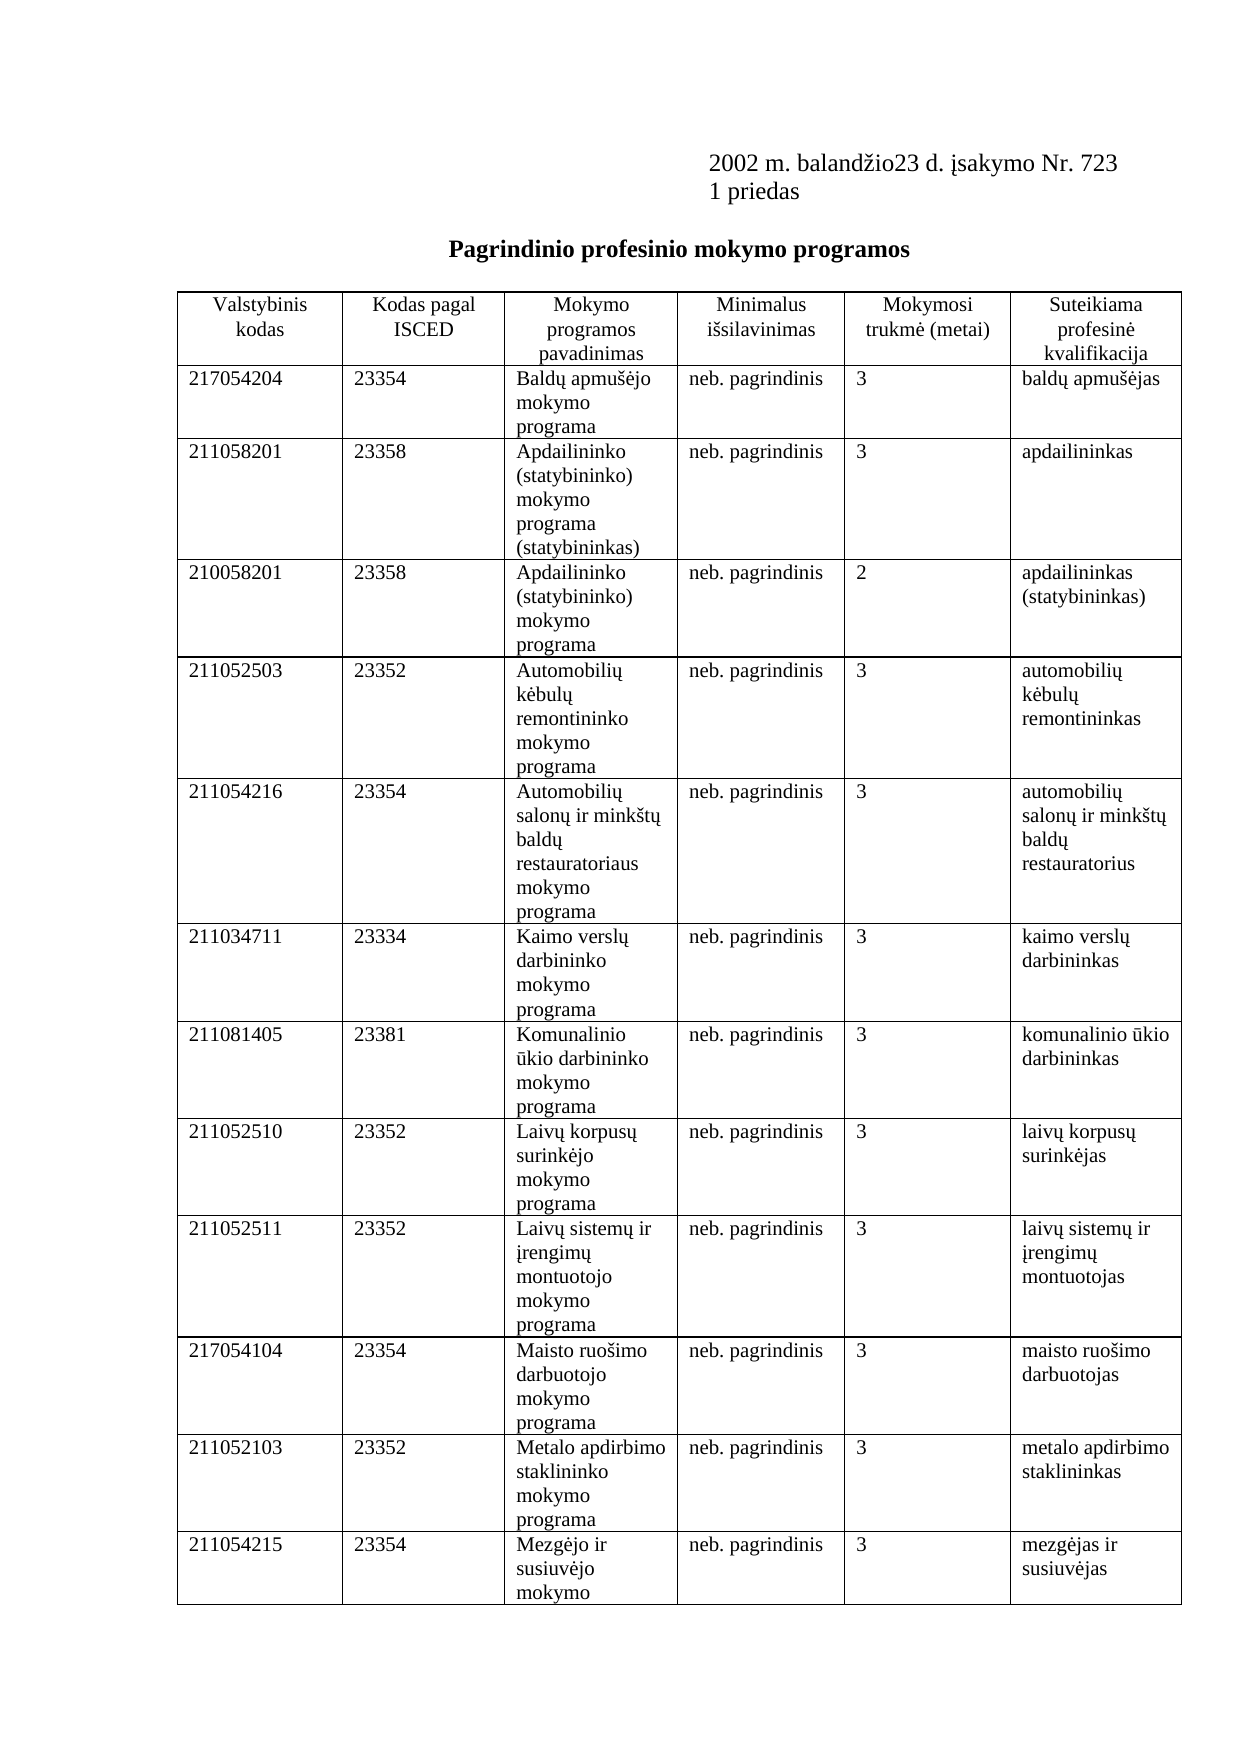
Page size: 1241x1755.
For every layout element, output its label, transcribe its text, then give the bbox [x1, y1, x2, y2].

table_cell Kaimo verslų darbininko mokymo programa [505, 924, 677, 1021]
table_cell Maisto ruošimo darbuotojo mokymo programa [505, 1338, 677, 1434]
table_header Mokymosi trukmė (metai) [845, 293, 1010, 364]
table_cell 217054204 [178, 366, 342, 438]
table_cell 23352 [343, 658, 504, 778]
table_cell komunalinio ūkio darbininkas [1011, 1022, 1181, 1118]
text 1 priedas [177, 176, 1181, 205]
table_cell 2 [845, 560, 1010, 656]
table_cell Komunalinio ūkio darbininko mokymo programa [505, 1022, 677, 1118]
table_cell 3 [845, 1119, 1010, 1215]
table_cell neb. pagrindinis [678, 1216, 844, 1336]
table_cell Metalo apdirbimo staklininko mokymo programa [505, 1435, 677, 1531]
table_cell 23358 [343, 439, 504, 559]
table_cell maisto ruošimo darbuotojas [1011, 1338, 1181, 1434]
table_cell Apdailininko (statybininko) mokymo programa (statybininkas) [505, 439, 677, 559]
table_cell neb. pagrindinis [678, 1119, 844, 1215]
table_cell 23352 [343, 1216, 504, 1336]
table_cell neb. pagrindinis [678, 924, 844, 1021]
table_cell 23354 [343, 1532, 504, 1604]
table_cell mezgėjas ir susiuvėjas [1011, 1532, 1181, 1604]
table_cell 211034711 [178, 924, 342, 1021]
table_cell kaimo verslų darbininkas [1011, 924, 1181, 1021]
table_cell neb. pagrindinis [678, 366, 844, 438]
table_cell 23334 [343, 924, 504, 1021]
text Pagrindinio profesinio mokymo programos [177, 234, 1181, 263]
table_cell laivų sistemų ir įrengimų montuotojas [1011, 1216, 1181, 1336]
table_cell Laivų sistemų ir įrengimų montuotojo mokymo programa [505, 1216, 677, 1336]
table_cell Laivų korpusų surinkėjo mokymo programa [505, 1119, 677, 1215]
table_cell 211052511 [178, 1216, 342, 1336]
table_cell 23352 [343, 1435, 504, 1531]
table_cell 217054104 [178, 1338, 342, 1434]
table_cell 23381 [343, 1022, 504, 1118]
table_cell 3 [845, 1338, 1010, 1434]
table_cell 23354 [343, 779, 504, 923]
table_cell Apdailininko (statybininko) mokymo programa [505, 560, 677, 656]
table_cell 211052510 [178, 1119, 342, 1215]
table_cell 211081405 [178, 1022, 342, 1118]
table_cell 3 [845, 924, 1010, 1021]
table_cell neb. pagrindinis [678, 658, 844, 778]
table_header Valstybinis kodas [178, 293, 342, 364]
table_cell 3 [845, 779, 1010, 923]
table_cell Baldų apmušėjo mokymo programa [505, 366, 677, 438]
table_cell neb. pagrindinis [678, 1338, 844, 1434]
table_cell 3 [845, 439, 1010, 559]
table_cell apdailininkas [1011, 439, 1181, 559]
table_cell 211058201 [178, 439, 342, 559]
table_cell 211054215 [178, 1532, 342, 1604]
table_cell 211052103 [178, 1435, 342, 1531]
table_cell automobilių kėbulų remontininkas [1011, 658, 1181, 778]
table_cell 23352 [343, 1119, 504, 1215]
table_cell Automobilių salonų ir minkštų baldų restauratoriaus mokymo programa [505, 779, 677, 923]
table_cell neb. pagrindinis [678, 439, 844, 559]
table_cell neb. pagrindinis [678, 1022, 844, 1118]
table_cell laivų korpusų surinkėjas [1011, 1119, 1181, 1215]
table_cell 3 [845, 1216, 1010, 1336]
table_cell Mezgėjo ir susiuvėjo mokymo [505, 1532, 677, 1604]
table_cell 23354 [343, 366, 504, 438]
table_cell neb. pagrindinis [678, 560, 844, 656]
table_cell baldų apmušėjas [1011, 366, 1181, 438]
table_cell apdailininkas (statybininkas) [1011, 560, 1181, 656]
table_cell 3 [845, 658, 1010, 778]
table_cell 210058201 [178, 560, 342, 656]
table_header Mokymo programos pavadinimas [505, 293, 677, 364]
table_cell neb. pagrindinis [678, 779, 844, 923]
table_cell 211054216 [178, 779, 342, 923]
table_header Suteikiama profesinė kvalifikacija [1011, 293, 1181, 364]
table_cell 3 [845, 1435, 1010, 1531]
table_cell Automobilių kėbulų remontininko mokymo programa [505, 658, 677, 778]
table_header Kodas pagal ISCED [343, 293, 504, 364]
table_cell neb. pagrindinis [678, 1532, 844, 1604]
table_cell neb. pagrindinis [678, 1435, 844, 1531]
table_cell 23358 [343, 560, 504, 656]
table_header Minimalus išsilavinimas [678, 293, 844, 364]
table_cell 3 [845, 1022, 1010, 1118]
table_cell metalo apdirbimo staklininkas [1011, 1435, 1181, 1531]
table_cell 23354 [343, 1338, 504, 1434]
table_cell 3 [845, 1532, 1010, 1604]
table_cell 3 [845, 366, 1010, 438]
table_cell automobilių salonų ir minkštų baldų restauratorius [1011, 779, 1181, 923]
text 2002 m. balandžio23 d. įsakymo Nr. 723 [177, 148, 1181, 176]
table_cell 211052503 [178, 658, 342, 778]
